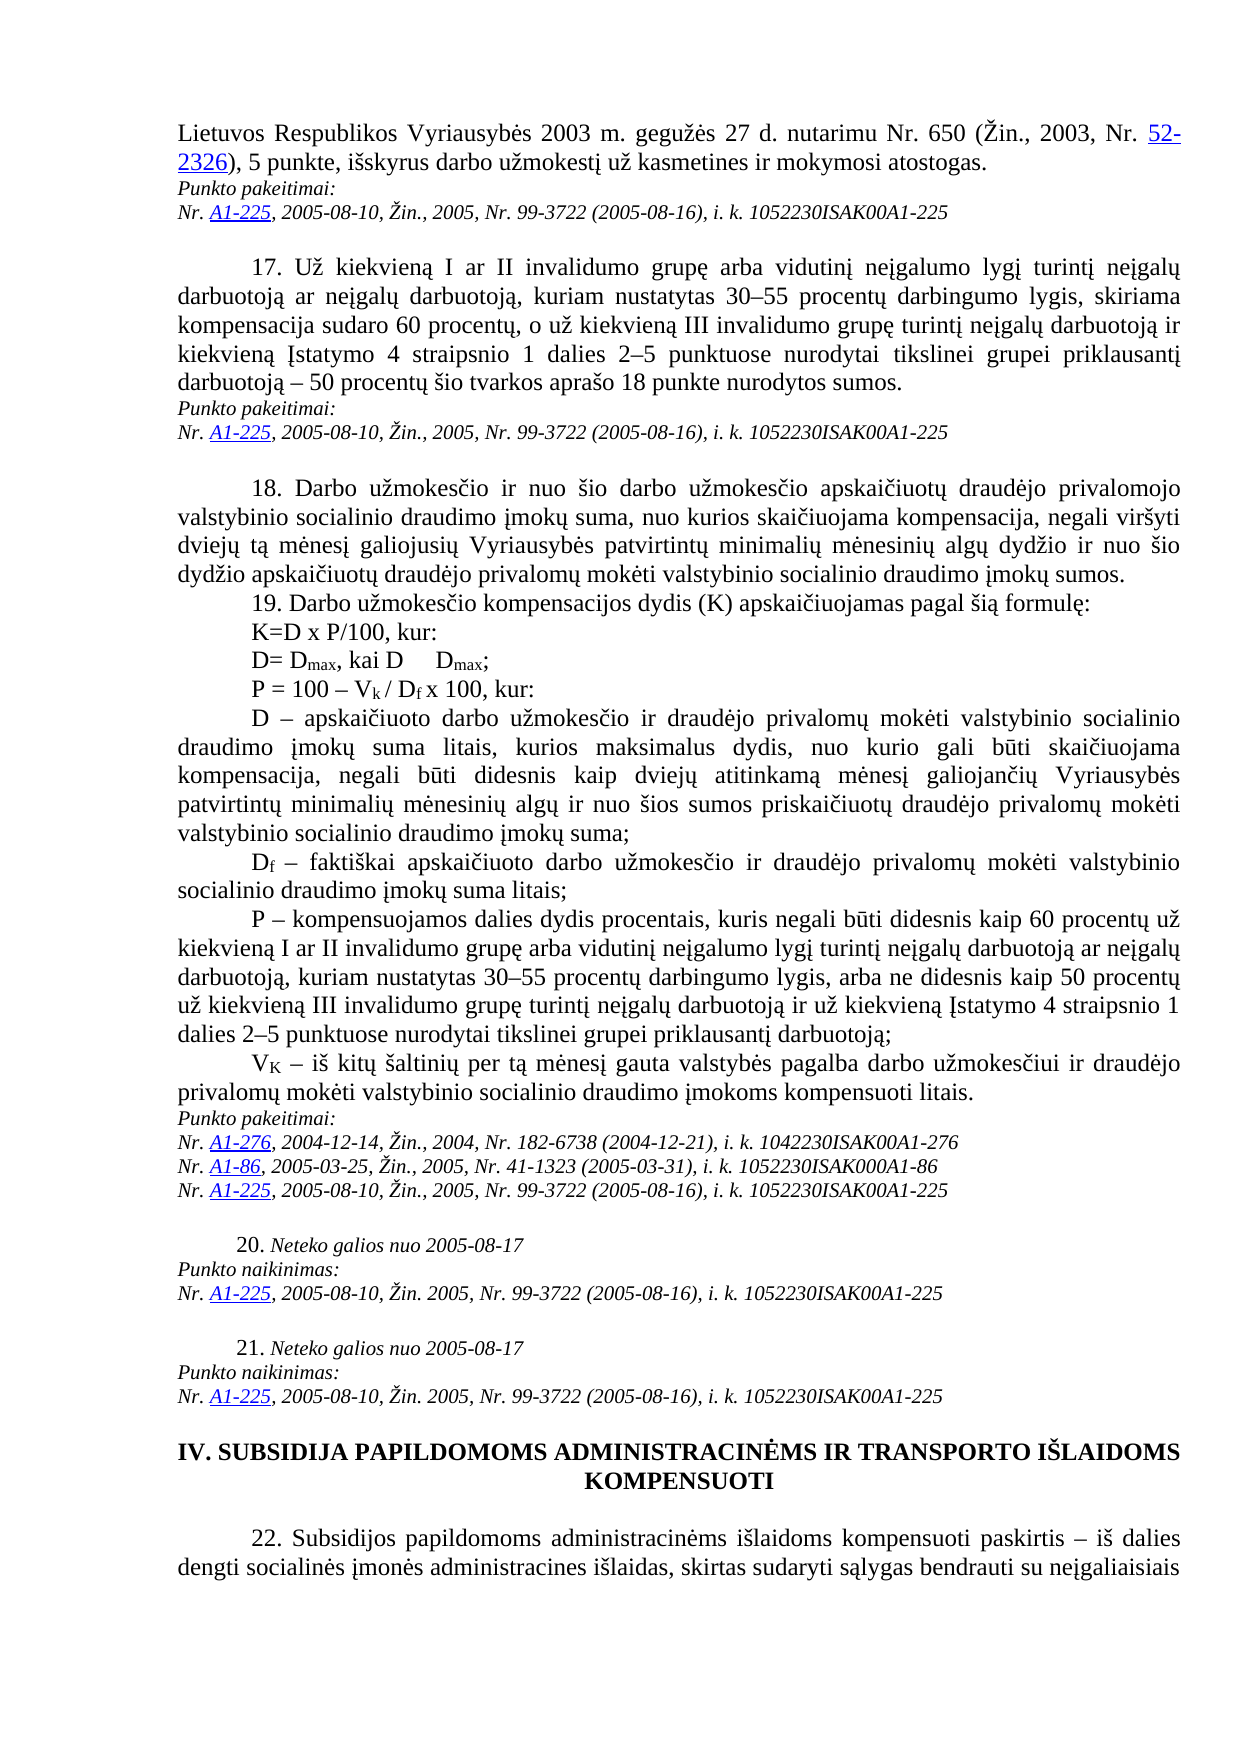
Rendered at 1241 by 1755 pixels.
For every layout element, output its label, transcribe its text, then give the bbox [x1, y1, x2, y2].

text Nr. A1-225, 2005-08-10, Žin., 2005, Nr. 99-3722 (2005-08-16), i. k. 1052230ISAK00A1-225 [177, 200, 1181, 224]
text Df – faktiškai apskaičiuoto darbo užmokesčio ir draudėjo privalomų mokėti valstybinio socialinio draudimo įmokų suma litais; [177, 847, 1181, 904]
text Nr. A1-225, 2005-08-10, Žin. 2005, Nr. 99-3722 (2005-08-16), i. k. 1052230ISAK00A1-225 [177, 1281, 1181, 1305]
text Punkto pakeitimai: [177, 1106, 1181, 1130]
text 18. Darbo užmokesčio ir nuo šio darbo užmokesčio apskaičiuotų draudėjo privalomojo valstybinio socialinio draudimo įmokų suma, nuo kurios skaičiuojama kompensacija, negali viršyti dviejų tą mėnesį galiojusių Vyriausybės patvirtintų minimalių mėnesinių algų dydžio ir nuo šio dydžio apskaičiuotų draudėjo privalomų mokėti valstybinio socialinio draudimo įmokų sumos. [177, 473, 1181, 588]
text Nr. A1-225, 2005-08-10, Žin., 2005, Nr. 99-3722 (2005-08-16), i. k. 1052230ISAK00A1-225 [177, 1178, 1181, 1202]
text Nr. A1-276, 2004-12-14, Žin., 2004, Nr. 182-6738 (2004-12-21), i. k. 1042230ISAK00A1-276 [177, 1130, 1181, 1154]
text VK – iš kitų šaltinių per tą mėnesį gauta valstybės pagalba darbo užmokesčiui ir draudėjo privalomų mokėti valstybinio socialinio draudimo įmokoms kompensuoti litais. [177, 1048, 1181, 1106]
text Lietuvos Respublikos Vyriausybės 2003 m. gegužės 27 d. nutarimu Nr. 650 (Žin., 2003, Nr. 52-2326), 5 punkte, išskyrus darbo užmokestį už kasmetines ir mokymosi atostogas. [177, 118, 1181, 176]
text Punkto naikinimas: [177, 1257, 1181, 1281]
text D – apskaičiuoto darbo užmokesčio ir draudėjo privalomų mokėti valstybinio socialinio draudimo įmokų suma litais, kurios maksimalus dydis, nuo kurio gali būti skaičiuojama kompensacija, negali būti didesnis kaip dviejų atitinkamą mėnesį galiojančių Vyriausybės patvirtintų minimalių mėnesinių algų ir nuo šios sumos priskaičiuotų draudėjo privalomų mokėti valstybinio socialinio draudimo įmokų suma; [177, 703, 1181, 847]
text Nr. A1-86, 2005-03-25, Žin., 2005, Nr. 41-1323 (2005-03-31), i. k. 1052230ISAK000A1-86 [177, 1154, 1181, 1178]
text P = 100 – Vk / Df x 100, kur: [177, 674, 1181, 703]
text Punkto pakeitimai: [177, 396, 1181, 420]
text K=D x P/100, kur: [177, 617, 1181, 646]
text IV. subsidija papildomoms administracinėms ir TRANSPORTo Išlaidoms kompensuoti [177, 1437, 1181, 1494]
text Nr. A1-225, 2005-08-10, Žin., 2005, Nr. 99-3722 (2005-08-16), i. k. 1052230ISAK00A1-225 [177, 420, 1181, 444]
text 19. Darbo užmokesčio kompensacijos dydis (K) apskaičiuojamas pagal šią formulę: [177, 588, 1181, 617]
text Punkto pakeitimai: [177, 176, 1181, 200]
text 17. Už kiekvieną I ar II invalidumo grupę arba vidutinį neįgalumo lygį turintį neįgalų darbuotoją ar neįgalų darbuotoją, kuriam nustatytas 30–55 procentų darbingumo lygis, skiriama kompensacija sudaro 60 procentų, o už kiekvieną III invalidumo grupę turintį neįgalų darbuotoją ir kiekvieną Įstatymo 4 straipsnio 1 dalies 2–5 punktuose nurodytai tikslinei grupei priklausantį darbuotoją – 50 procentų šio tvarkos aprašo 18 punkte nurodytos sumos. [177, 252, 1181, 396]
text 20. Neteko galios nuo 2005-08-17 [177, 1231, 1181, 1257]
text D= Dmax, kai D  Dmax; [177, 646, 1181, 674]
text Punkto naikinimas: [177, 1360, 1181, 1384]
text 22. Subsidijos papildomoms administracinėms išlaidoms kompensuoti paskirtis – iš dalies dengti socialinės įmonės administracines išlaidas, skirtas sudaryti sąlygas bendrauti su neįgaliaisiais [177, 1523, 1181, 1581]
text 21. Neteko galios nuo 2005-08-17 [177, 1334, 1181, 1360]
text P – kompensuojamos dalies dydis procentais, kuris negali būti didesnis kaip 60 procentų už kiekvieną I ar II invalidumo grupę arba vidutinį neįgalumo lygį turintį neįgalų darbuotoją ar neįgalų darbuotoją, kuriam nustatytas 30–55 procentų darbingumo lygis, arba ne didesnis kaip 50 procentų už kiekvieną III invalidumo grupę turintį neįgalų darbuotoją ir už kiekvieną Įstatymo 4 straipsnio 1 dalies 2–5 punktuose nurodytai tikslinei grupei priklausantį darbuotoją; [177, 904, 1181, 1048]
text Nr. A1-225, 2005-08-10, Žin. 2005, Nr. 99-3722 (2005-08-16), i. k. 1052230ISAK00A1-225 [177, 1384, 1181, 1408]
